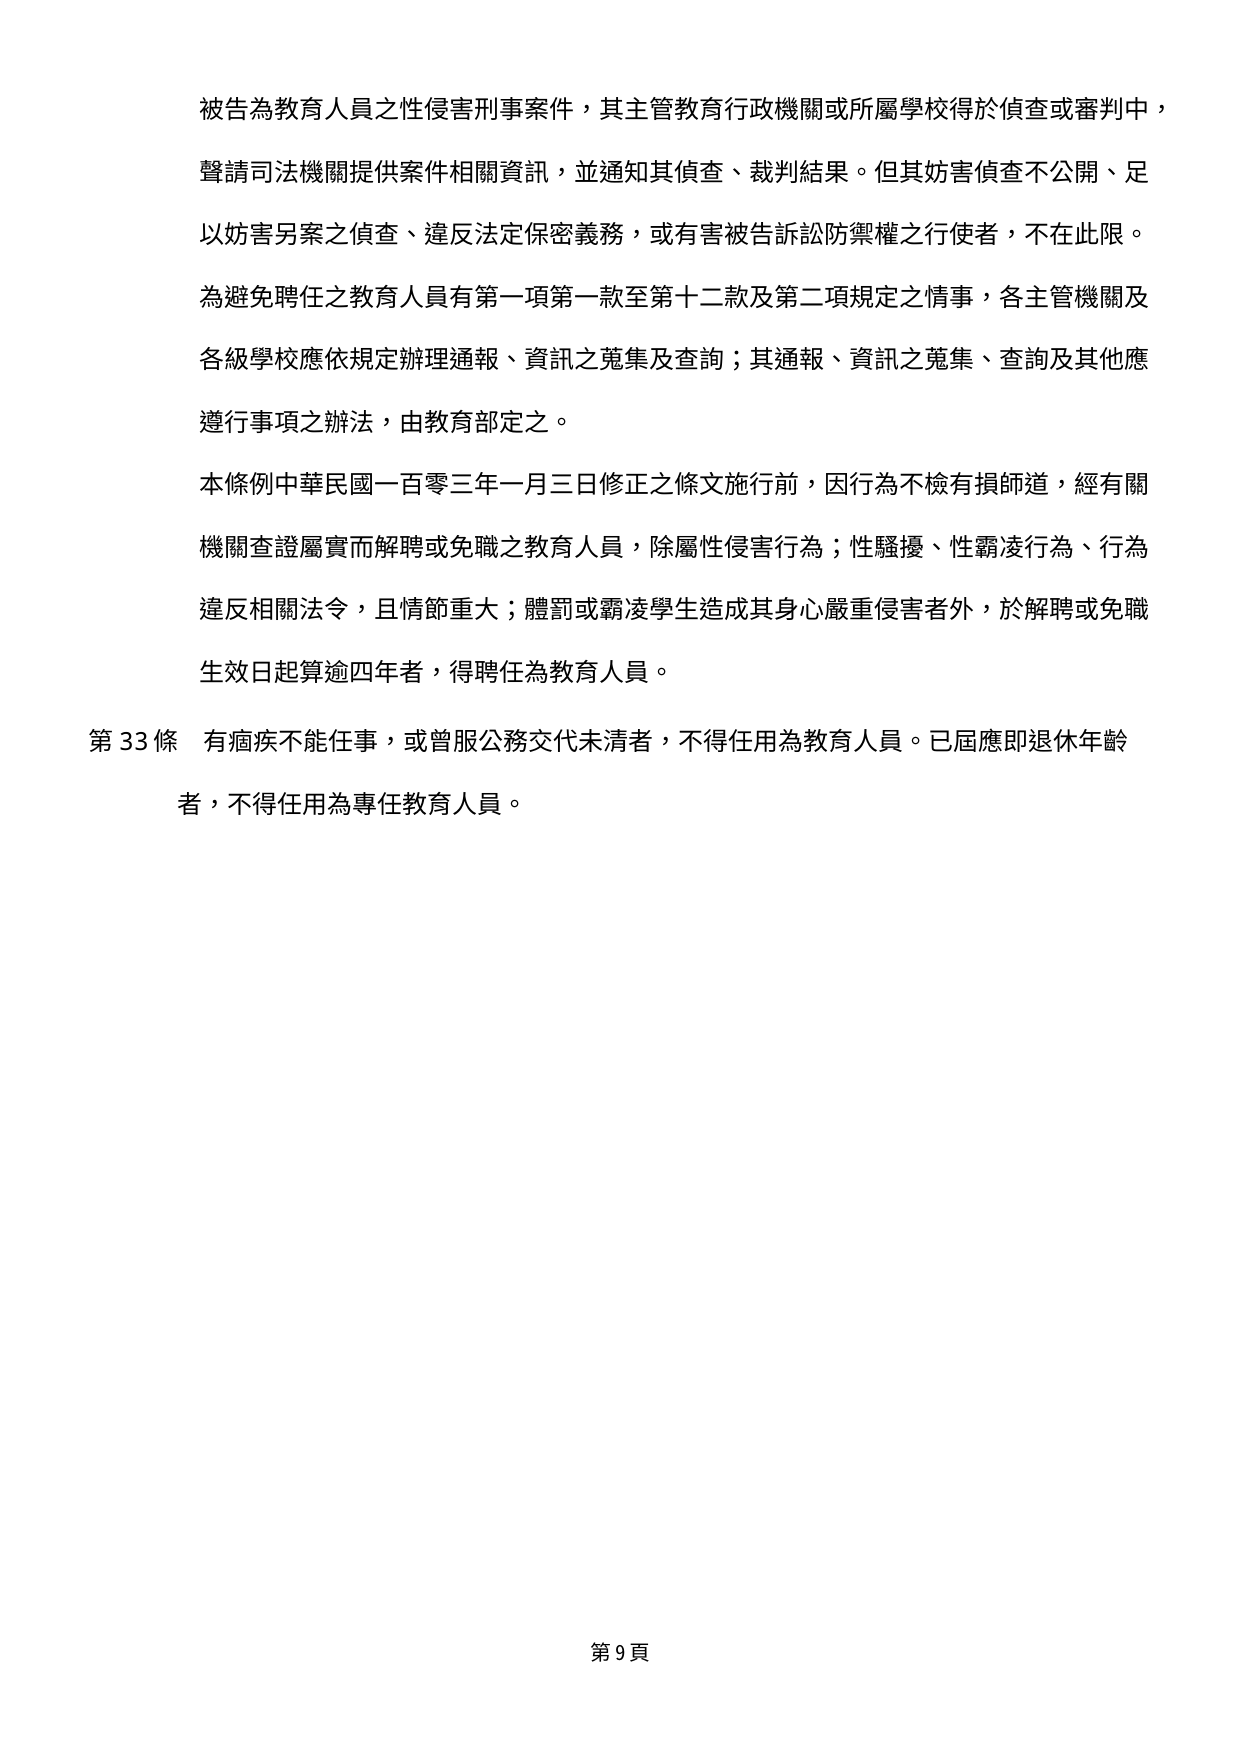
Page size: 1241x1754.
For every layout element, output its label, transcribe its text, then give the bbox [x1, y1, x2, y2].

text 第33條 有痼疾不能任事，或曾服公務交代未清者，不得任用為教育人員。已屆應即退休年齡者，不得任用為專任教育人員。 [89, 698, 1152, 823]
text 本條例中華民國一百零三年一月三日修正之條文施行前，因行為不檢有損師道，經有關機關查證屬實而解聘或免職之教育人員，除屬性侵害行為；性騷擾、性霸凌行為、行為違反相關法令，且情節重大；體罰或霸凌學生造成其身心嚴重侵害者外，於解聘或免職生效日起算逾四年者，得聘任為教育人員。 [199, 441, 1152, 691]
text 為避免聘任之教育人員有第一項第一款至第十二款及第二項規定之情事，各主管機關及各級學校應依規定辦理通報、資訊之蒐集及查詢；其通報、資訊之蒐集、查詢及其他應遵行事項之辦法，由教育部定之。 [199, 254, 1152, 441]
text 被告為教育人員之性侵害刑事案件，其主管教育行政機關或所屬學校得於偵查或審判中，聲請司法機關提供案件相關資訊，並通知其偵查、裁判結果。但其妨害偵查不公開、足以妨害另案之偵查、違反法定保密義務，或有害被告訴訟防禦權之行使者，不在此限。 [199, 66, 1152, 254]
